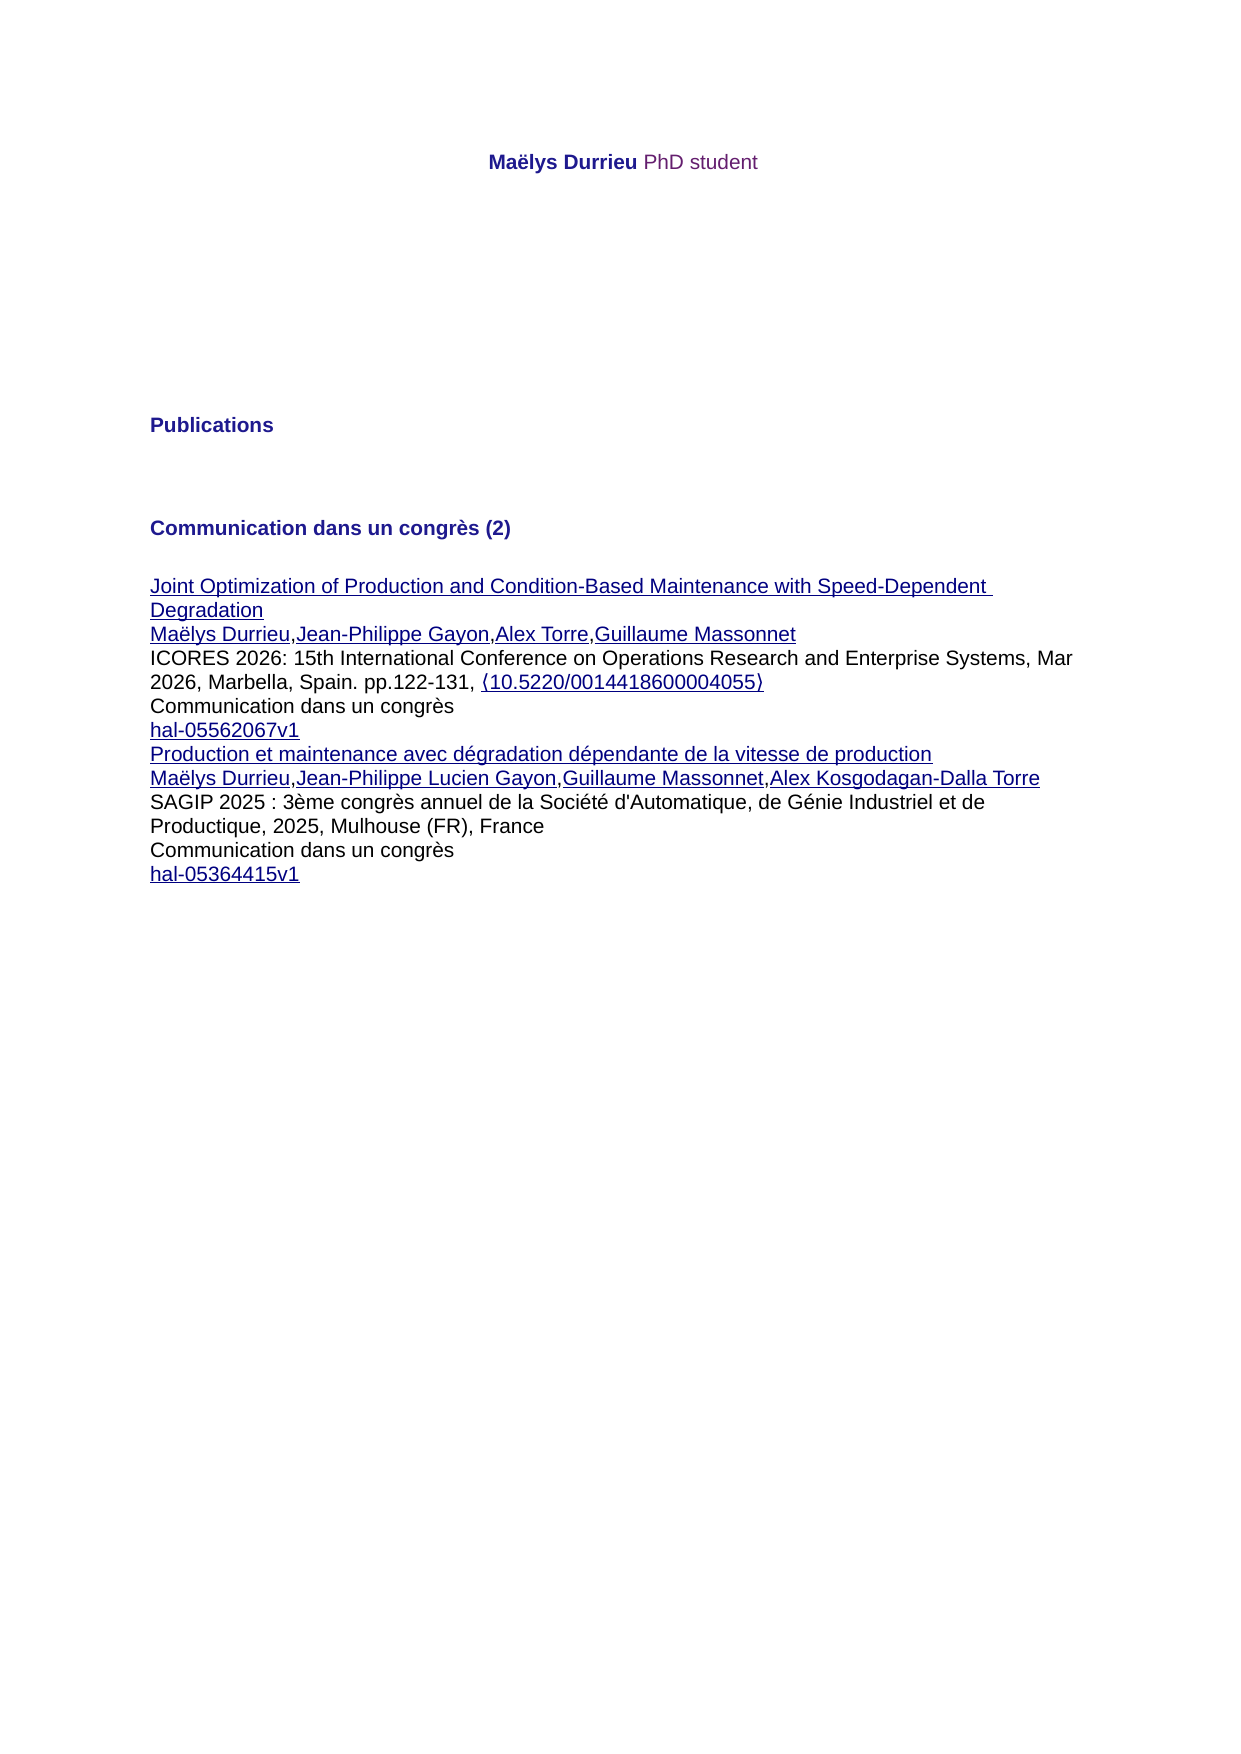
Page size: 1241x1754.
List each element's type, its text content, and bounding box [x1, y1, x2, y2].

subtitle Communication dans un congrès (2) [150, 516, 1090, 539]
subtitle Maëlys Durrieu PhD student [150, 150, 1090, 174]
subtitle Publications [150, 412, 1090, 436]
table_header Joint Optimization of Production and Condition-Based Maintenance with Speed-Dependent Degradation Maëlys Durrieu,Jean-Philippe Gayon,Alex Torre,Guillaume Massonnet ICORES 2026: 15th International Conference on Operations Research and Enterprise Systems, Mar 2026, Marbella, Spain. pp.122-131, ⟨10.5220/0014418600004055⟩ Communication dans un congrès hal-05562067v1 [150, 574, 1090, 742]
table_cell Production et maintenance avec dégradation dépendante de la vitesse de production Maëlys Durrieu,Jean-Philippe Lucien Gayon,Guillaume Massonnet,Alex Kosgodagan-Dalla Torre SAGIP 2025 : 3ème congrès annuel de la Société d'Automatique, de Génie Industriel et de Productique, 2025, Mulhouse (FR), France Communication dans un congrès hal-05364415v1 [150, 742, 1090, 885]
